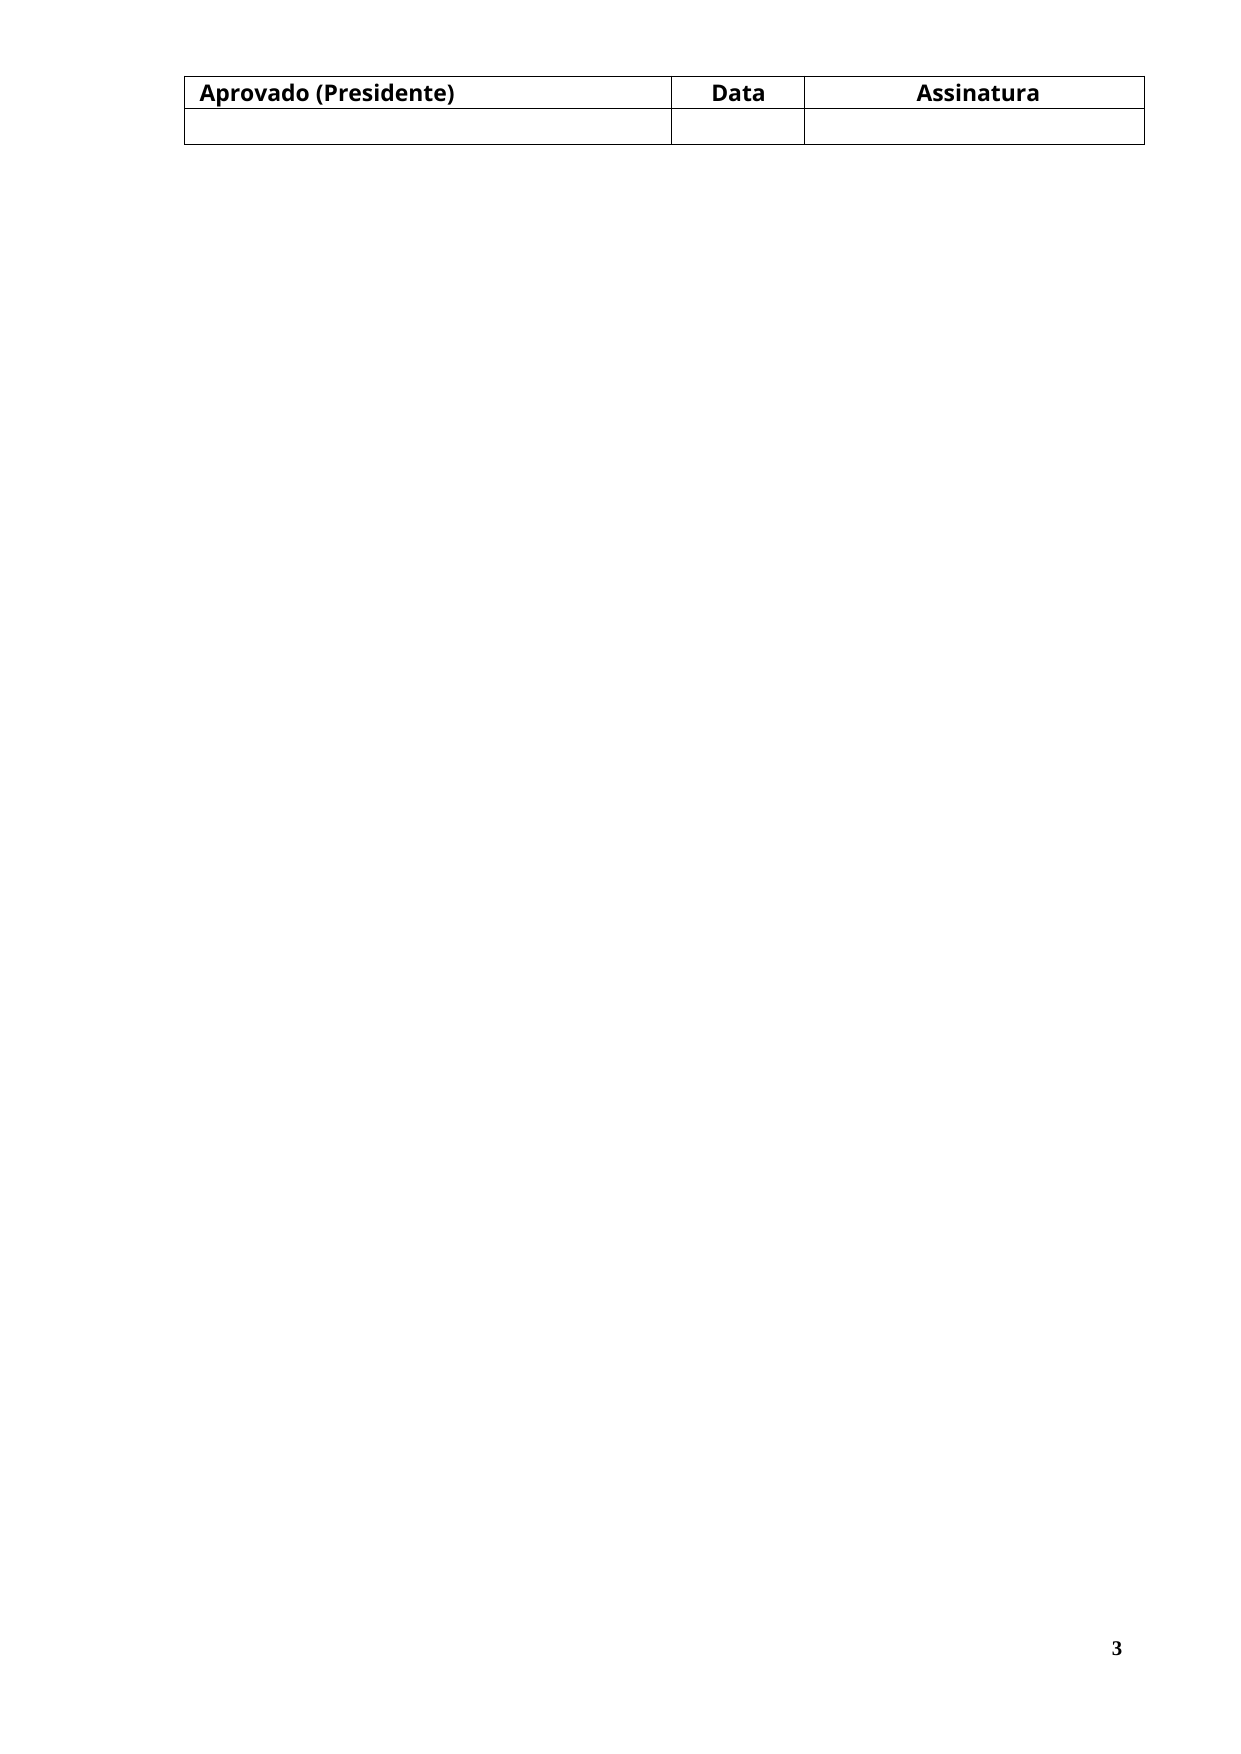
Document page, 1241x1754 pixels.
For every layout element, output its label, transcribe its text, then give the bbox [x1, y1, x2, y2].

table_header Assinatura [805, 77, 1144, 108]
table_header Data [672, 77, 804, 108]
table_cell [805, 109, 1144, 144]
table_cell [185, 109, 671, 144]
table_cell [672, 109, 804, 144]
table_header Aprovado (Presidente) [185, 77, 671, 108]
